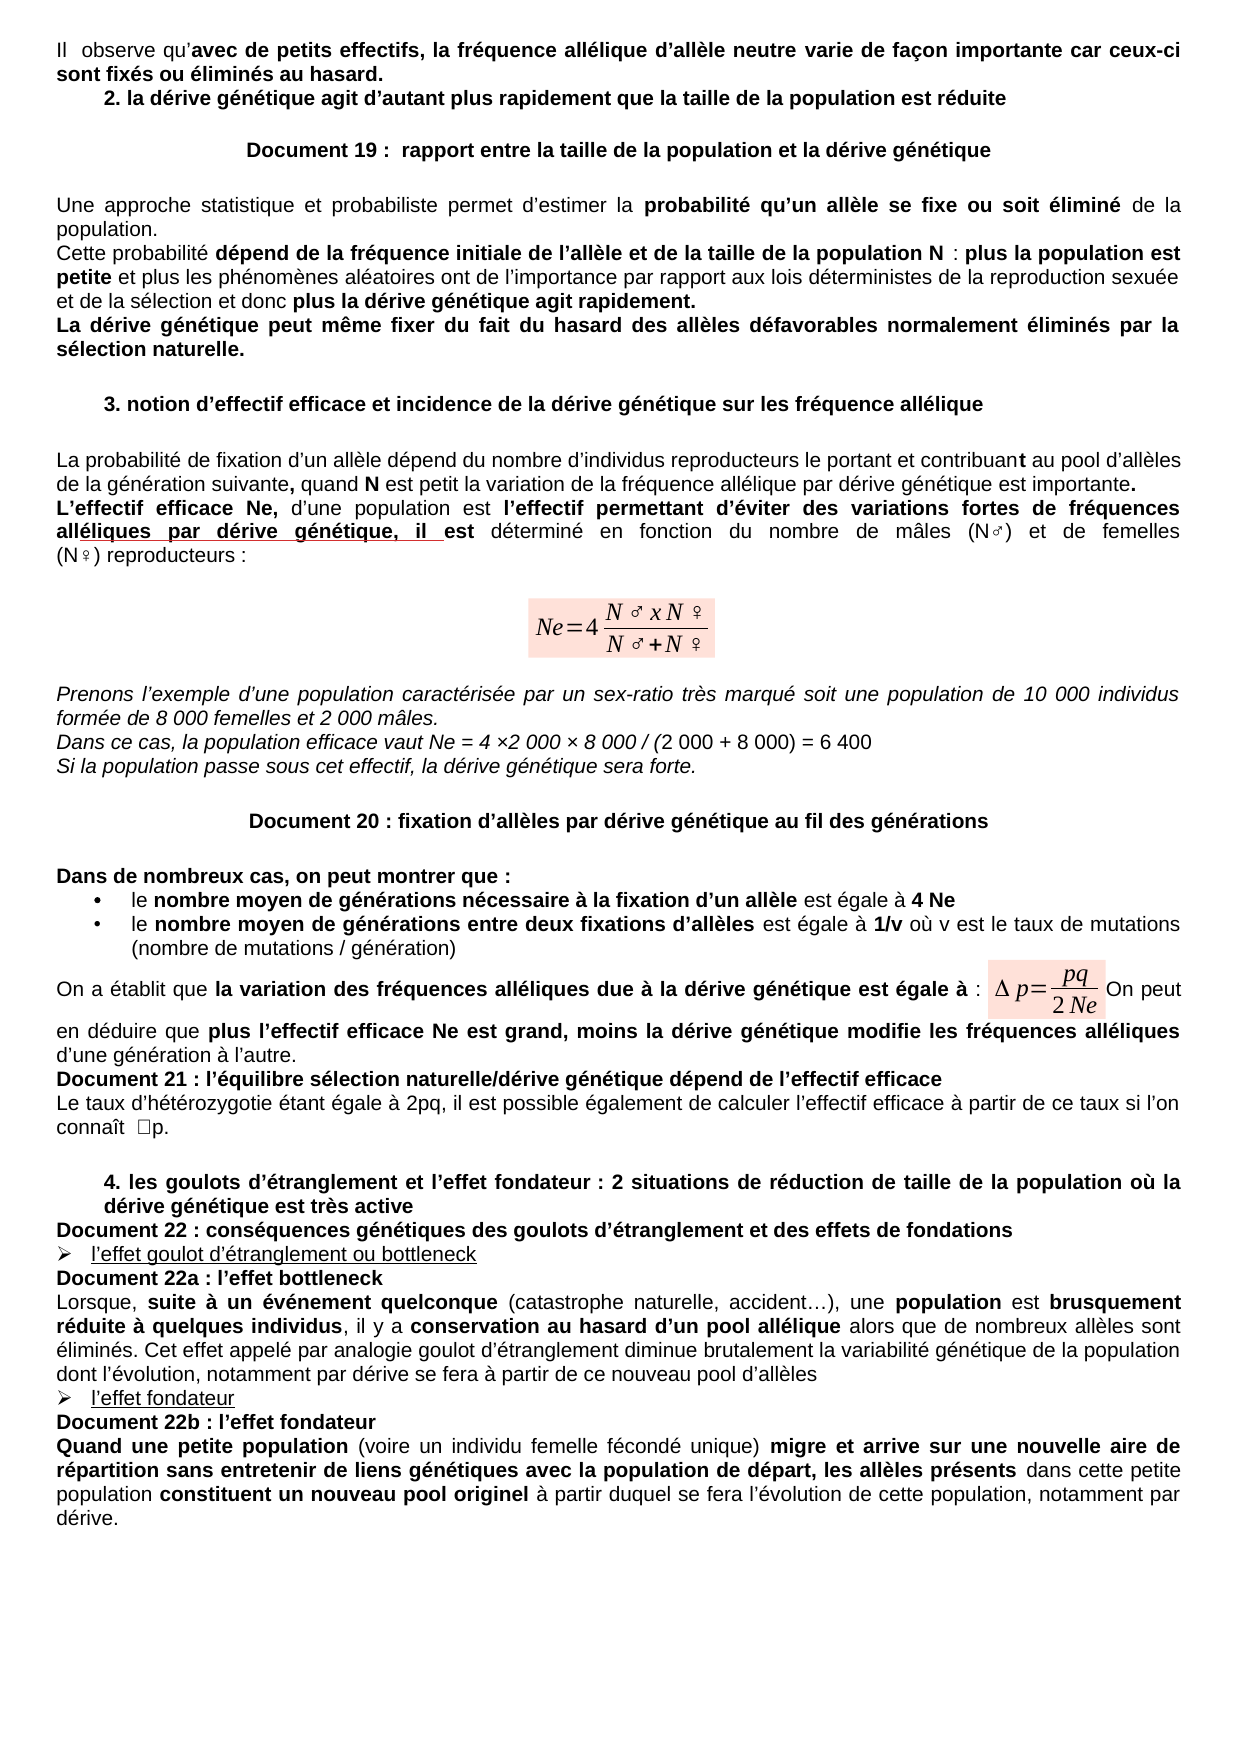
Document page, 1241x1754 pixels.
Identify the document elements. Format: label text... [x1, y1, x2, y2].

text La dérive génétique peut même fixer du fait du hasard des allèles défavorables normalement éliminés par la sélection naturelle. [56, 313, 1181, 361]
text Il observe qu’avec de petits effectifs, la fréquence allélique d’allèle neutre varie de façon importante car ceux-ci sont fixés ou éliminés au hasard. [56, 37, 1181, 85]
text Document 21 : l’équilibre sélection naturelle/dérive génétique dépend de l’effectif efficace [56, 1067, 1181, 1091]
list le nombre moyen de générations entre deux fixations d’allèles est égale à 1/v où v est le taux de mutations (nombre de mutations / génération) [94, 912, 1181, 960]
text Document 20 : fixation d’allèles par dérive génétique au fil des générations [56, 809, 1181, 833]
text Document 22 : conséquences génétiques des goulots d’étranglement et des effets de fondations [56, 1218, 1181, 1242]
text Dans ce cas, la population efficace vaut Ne = 4 ×2 000 × 8 000 / (2 000 + 8 000) = 6 400 [56, 729, 1181, 753]
text Une approche statistique et probabiliste permet d’estimer la probabilité qu’un allèle se fixe ou soit éliminé de la population. [56, 193, 1181, 241]
text Cette probabilité dépend de la fréquence initiale de l’allèle et de la taille de la population N : plus la population est petite et plus les phénomènes aléatoires ont de l’importance par rapport aux lois déterministes de la reproduction sexuée et de la sélection et donc plus la dérive génétique agit rapidement. [56, 241, 1181, 313]
text Document 19 : rapport entre la taille de la population et la dérive génétique [56, 138, 1181, 162]
text On a établit que la variation des fréquences alléliques due à la dérive génétique est égale à : On peut en déduire que plus l’effectif efficace Ne est grand, moins la dérive génétique modifie les fréquences alléliques d’une génération à l’autre. [56, 960, 1181, 1067]
text Document 22b : l’effet fondateur [56, 1410, 1181, 1434]
text 2. la dérive génétique agit d’autant plus rapidement que la taille de la population est réduite [103, 85, 1181, 109]
text 4. les goulots d’étranglement et l’effet fondateur : 2 situations de réduction de taille de la population où la dérive génétique est très active [103, 1170, 1181, 1218]
text Quand une petite population (voire un individu femelle fécondé unique) migre et arrive sur une nouvelle aire de répartition sans entretenir de liens génétiques avec la population de départ, les allèles présents dans cette petite population constituent un nouveau pool originel à partir duquel se fera l’évolution de cette population, notamment par dérive. [56, 1434, 1181, 1529]
list le nombre moyen de générations nécessaire à la fixation d’un allèle est égale à 4 Ne [94, 888, 1181, 912]
text 3. notion d’effectif efficace et incidence de la dérive génétique sur les fréquence allélique [103, 392, 1181, 416]
list l’effet goulot d’étranglement ou bottleneck [56, 1242, 1181, 1266]
text Si la population passe sous cet effectif, la dérive génétique sera forte. [56, 753, 1181, 777]
text La probabilité de fixation d’un allèle dépend du nombre d’individus reproducteurs le portant et contribuant au pool d’allèles de la génération suivante, quand N est petit la variation de la fréquence allélique par dérive génétique est importante. [56, 447, 1181, 495]
text Lorsque, suite à un événement quelconque (catastrophe naturelle, accident…), une population est brusquement réduite à quelques individus, il y a conservation au hasard d’un pool allélique alors que de nombreux allèles sont éliminés. Cet effet appelé par analogie goulot d’étranglement diminue brutalement la variabilité génétique de la population dont l’évolution, notamment par dérive se fera à partir de ce nouveau pool d’allèles [56, 1290, 1181, 1386]
text Document 22a : l’effet bottleneck [56, 1266, 1181, 1290]
list l’effet fondateur [56, 1386, 1181, 1410]
text L’effectif efficace Ne, d’une population est l’effectif permettant d’éviter des variations fortes de fréquences alléliques par dérive génétique, il est déterminé en fonction du nombre de mâles (N♂) et de femelles (N♀) reproducteurs : [56, 495, 1181, 567]
text Le taux d’hétérozygotie étant égale à 2pq, il est possible également de calculer l’effectif efficace à partir de ce taux si l’on connaît p. [56, 1091, 1181, 1139]
text Dans de nombreux cas, on peut montrer que : [56, 864, 1181, 888]
text Prenons l’exemple d’une population caractérisée par un sex-ratio très marqué soit une population de 10 000 individus formée de 8 000 femelles et 2 000 mâles. [56, 682, 1181, 729]
